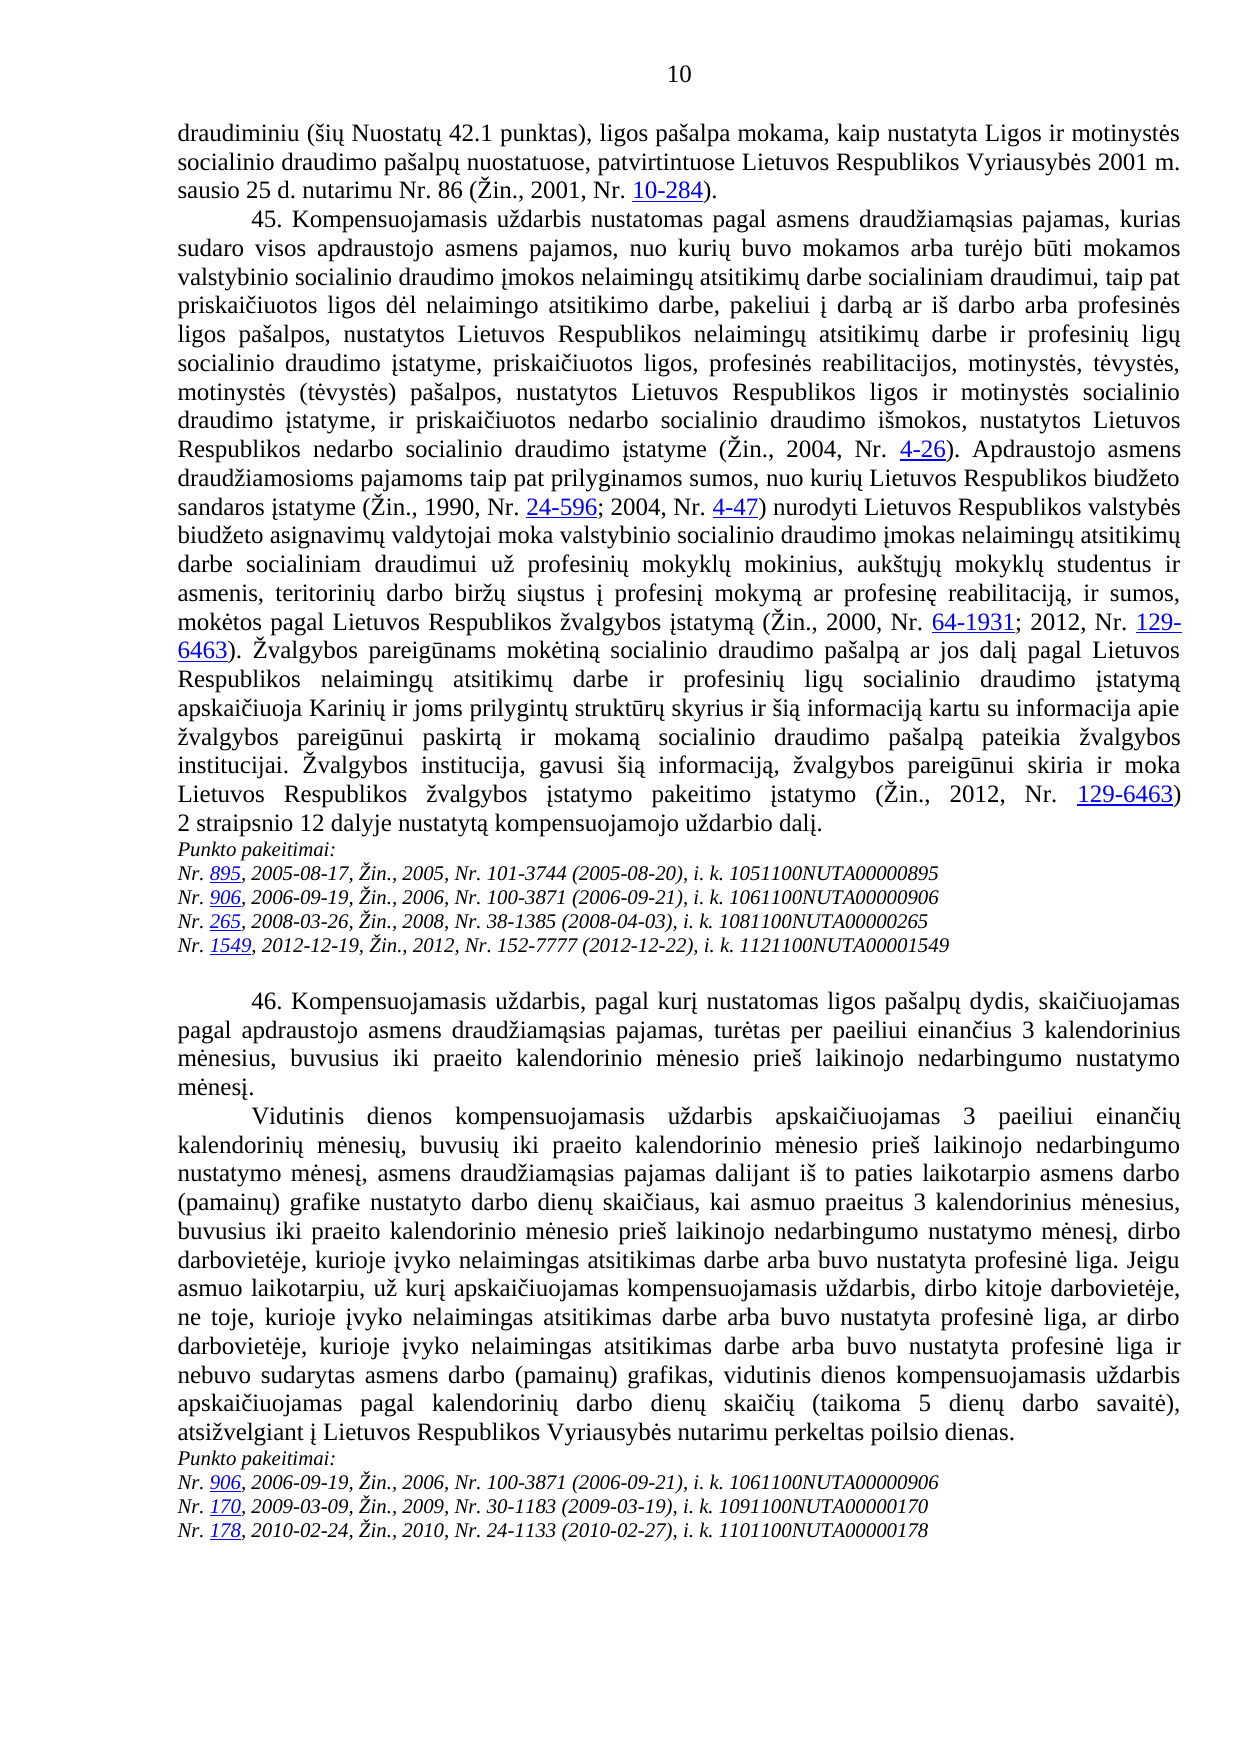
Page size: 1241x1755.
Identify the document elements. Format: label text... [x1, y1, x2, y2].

text 45. Kompensuojamasis uždarbis nustatomas pagal asmens draudžiamąsias pajamas, kurias sudaro visos apdraustojo asmens pajamos, nuo kurių buvo mokamos arba turėjo būti mokamos valstybinio socialinio draudimo įmokos nelaimingų atsitikimų darbe socialiniam draudimui, taip pat priskaičiuotos ligos dėl nelaimingo atsitikimo darbe, pakeliui į darbą ar iš darbo arba profesinės ligos pašalpos, nustatytos Lietuvos Respublikos nelaimingų atsitikimų darbe ir profesinių ligų socialinio draudimo įstatyme, priskaičiuotos ligos, profesinės reabilitacijos, motinystės, tėvystės, motinystės (tėvystės) pašalpos, nustatytos Lietuvos Respublikos ligos ir motinystės socialinio draudimo įstatyme, ir priskaičiuotos nedarbo socialinio draudimo išmokos, nustatytos Lietuvos Respublikos nedarbo socialinio draudimo įstatyme (Žin., 2004, Nr. 4-26). Apdraustojo asmens draudžiamosioms pajamoms taip pat prilyginamos sumos, nuo kurių Lietuvos Respublikos biudžeto sandaros įstatyme (Žin., 1990, Nr. 24-596; 2004, Nr. 4-47) nurodyti Lietuvos Respublikos valstybės biudžeto asignavimų valdytojai moka valstybinio socialinio draudimo įmokas nelaimingų atsitikimų darbe socialiniam draudimui už profesinių mokyklų mokinius, aukštųjų mokyklų studentus ir asmenis, teritorinių darbo biržų siųstus į profesinį mokymą ar profesinę reabilitaciją, ir sumos, mokėtos pagal Lietuvos Respublikos žvalgybos įstatymą (Žin., 2000, Nr. 64-1931; 2012, Nr. 129-6463). Žvalgybos pareigūnams mokėtiną socialinio draudimo pašalpą ar jos dalį pagal Lietuvos Respublikos nelaimingų atsitikimų darbe ir profesinių ligų socialinio draudimo įstatymą apskaičiuoja Karinių ir joms prilygintų struktūrų skyrius ir šią informaciją kartu su informacija apie žvalgybos pareigūnui paskirtą ir mokamą socialinio draudimo pašalpą pateikia žvalgybos institucijai. Žvalgybos institucija, gavusi šią informaciją, žvalgybos pareigūnui skiria ir moka Lietuvos Respublikos žvalgybos įstatymo pakeitimo įstatymo (Žin., 2012, Nr. 129-6463) 2 straipsnio 12 dalyje nustatytą kompensuojamojo uždarbio dalį. [177, 204, 1181, 837]
text draudiminiu (šių Nuostatų 42.1 punktas), ligos pašalpa mokama, kaip nustatyta Ligos ir motinystės socialinio draudimo pašalpų nuostatuose, patvirtintuose Lietuvos Respublikos Vyriausybės 2001 m. sausio 25 d. nutarimu Nr. 86 (Žin., 2001, Nr. 10-284). [177, 118, 1181, 204]
text Punkto pakeitimai: [177, 1446, 1181, 1470]
text Nr. 895, 2005-08-17, Žin., 2005, Nr. 101-3744 (2005-08-20), i. k. 1051100NUTA00000895 [177, 861, 1181, 885]
text Nr. 1549, 2012-12-19, Žin., 2012, Nr. 152-7777 (2012-12-22), i. k. 1121100NUTA00001549 [177, 933, 1181, 957]
text Nr. 178, 2010-02-24, Žin., 2010, Nr. 24-1133 (2010-02-27), i. k. 1101100NUTA00000178 [177, 1518, 1181, 1542]
text Nr. 265, 2008-03-26, Žin., 2008, Nr. 38-1385 (2008-04-03), i. k. 1081100NUTA00000265 [177, 909, 1181, 933]
text Nr. 906, 2006-09-19, Žin., 2006, Nr. 100-3871 (2006-09-21), i. k. 1061100NUTA00000906 [177, 1470, 1181, 1494]
text Nr. 170, 2009-03-09, Žin., 2009, Nr. 30-1183 (2009-03-19), i. k. 1091100NUTA00000170 [177, 1494, 1181, 1518]
text Vidutinis dienos kompensuojamasis uždarbis apskaičiuojamas 3 paeiliui einančių kalendorinių mėnesių, buvusių iki praeito kalendorinio mėnesio prieš laikinojo nedarbingumo nustatymo mėnesį, asmens draudžiamąsias pajamas dalijant iš to paties laikotarpio asmens darbo (pamainų) grafike nustatyto darbo dienų skaičiaus, kai asmuo praeitus 3 kalendorinius mėnesius, buvusius iki praeito kalendorinio mėnesio prieš laikinojo nedarbingumo nustatymo mėnesį, dirbo darbovietėje, kurioje įvyko nelaimingas atsitikimas darbe arba buvo nustatyta profesinė liga. Jeigu asmuo laikotarpiu, už kurį apskaičiuojamas kompensuojamasis uždarbis, dirbo kitoje darbovietėje, ne toje, kurioje įvyko nelaimingas atsitikimas darbe arba buvo nustatyta profesinė liga, ar dirbo darbovietėje, kurioje įvyko nelaimingas atsitikimas darbe arba buvo nustatyta profesinė liga ir nebuvo sudarytas asmens darbo (pamainų) grafikas, vidutinis dienos kompensuojamasis uždarbis apskaičiuojamas pagal kalendorinių darbo dienų skaičių (taikoma 5 dienų darbo savaitė), atsižvelgiant į Lietuvos Respublikos Vyriausybės nutarimu perkeltas poilsio dienas. [177, 1101, 1181, 1446]
text Punkto pakeitimai: [177, 837, 1181, 861]
text Nr. 906, 2006-09-19, Žin., 2006, Nr. 100-3871 (2006-09-21), i. k. 1061100NUTA00000906 [177, 885, 1181, 909]
text 46. Kompensuojamasis uždarbis, pagal kurį nustatomas ligos pašalpų dydis, skaičiuojamas pagal apdraustojo asmens draudžiamąsias pajamas, turėtas per paeiliui einančius 3 kalendorinius mėnesius, buvusius iki praeito kalendorinio mėnesio prieš laikinojo nedarbingumo nustatymo mėnesį. [177, 986, 1181, 1101]
